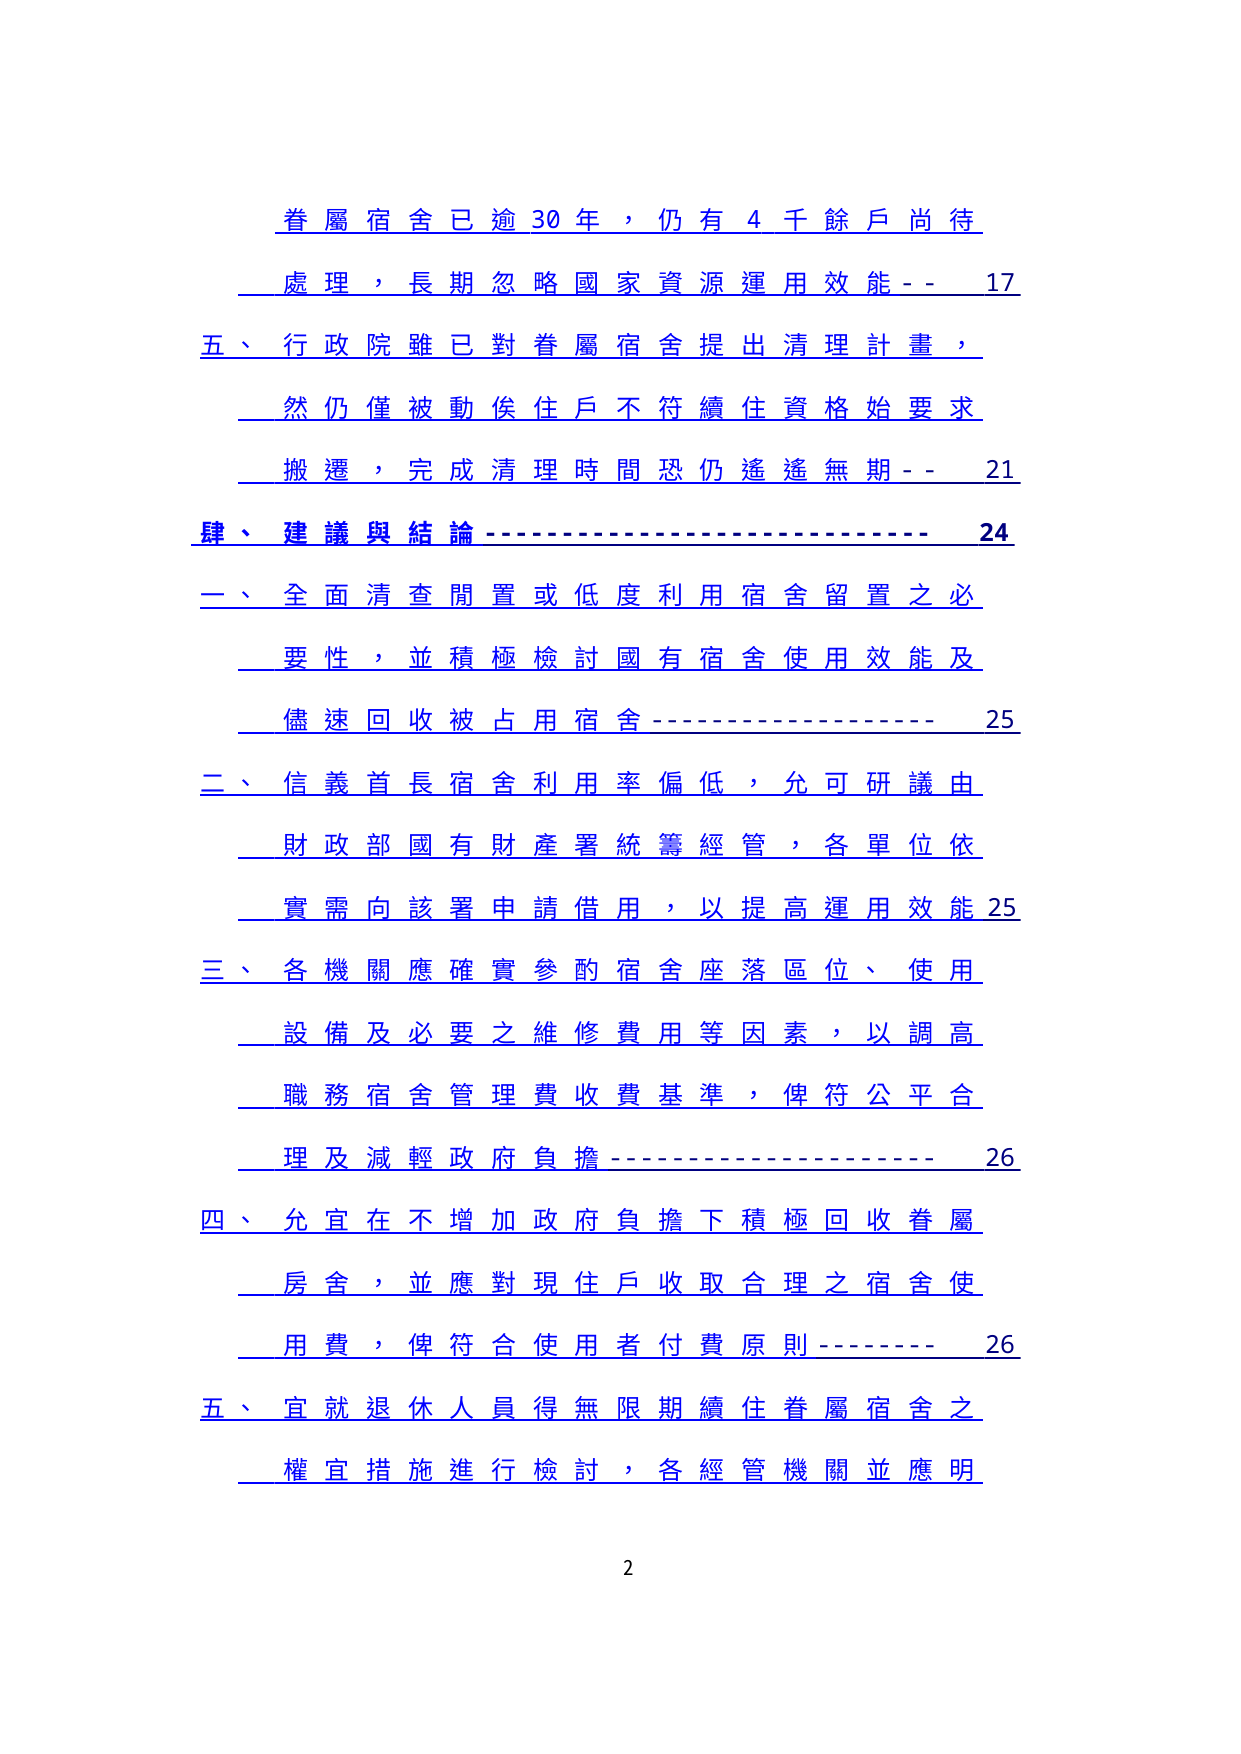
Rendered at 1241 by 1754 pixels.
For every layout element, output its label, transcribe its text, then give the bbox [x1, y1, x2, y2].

text 肆、建議與結論 24 [191, 490, 1015, 544]
text 眷屬宿舍已逾30年，仍有4千餘戶尚待處理，長期忽略國家資源運用效能 17 [191, 177, 1021, 302]
text 五、宜就退休人員得無限期續住眷屬宿舍之權宜措施進行檢討，各經管機關並應明 [191, 1365, 1021, 1490]
text 一、全面清查閒置或低度利用宿舍留置之必要性，並積極檢討國有宿舍使用效能及儘速回收被占用宿舍 25 [191, 552, 1021, 740]
text 二、信義首長宿舍利用率偏低，允可研議由財政部國有財產署統籌經管，各單位依實需向該署申請借用，以提高運用效能 25 [191, 740, 1021, 927]
text 四、允宜在不增加政府負擔下積極回收眷屬房舍，並應對現住戶收取合理之宿舍使用費，俾符合使用者付費原則 26 [191, 1177, 1021, 1365]
text 五、行政院雖已對眷屬宿舍提出清理計畫，然仍僅被動俟住戶不符續住資格始要求搬遷，完成清理時間恐仍遙遙無期 21 [191, 302, 1021, 490]
text [191, 546, 1015, 552]
text 三、各機關應確實參酌宿舍座落區位、使用設備及必要之維修費用等因素，以調高職務宿舍管理費收費基準，俾符公平合理及減輕政府負擔 26 [191, 927, 1021, 1177]
